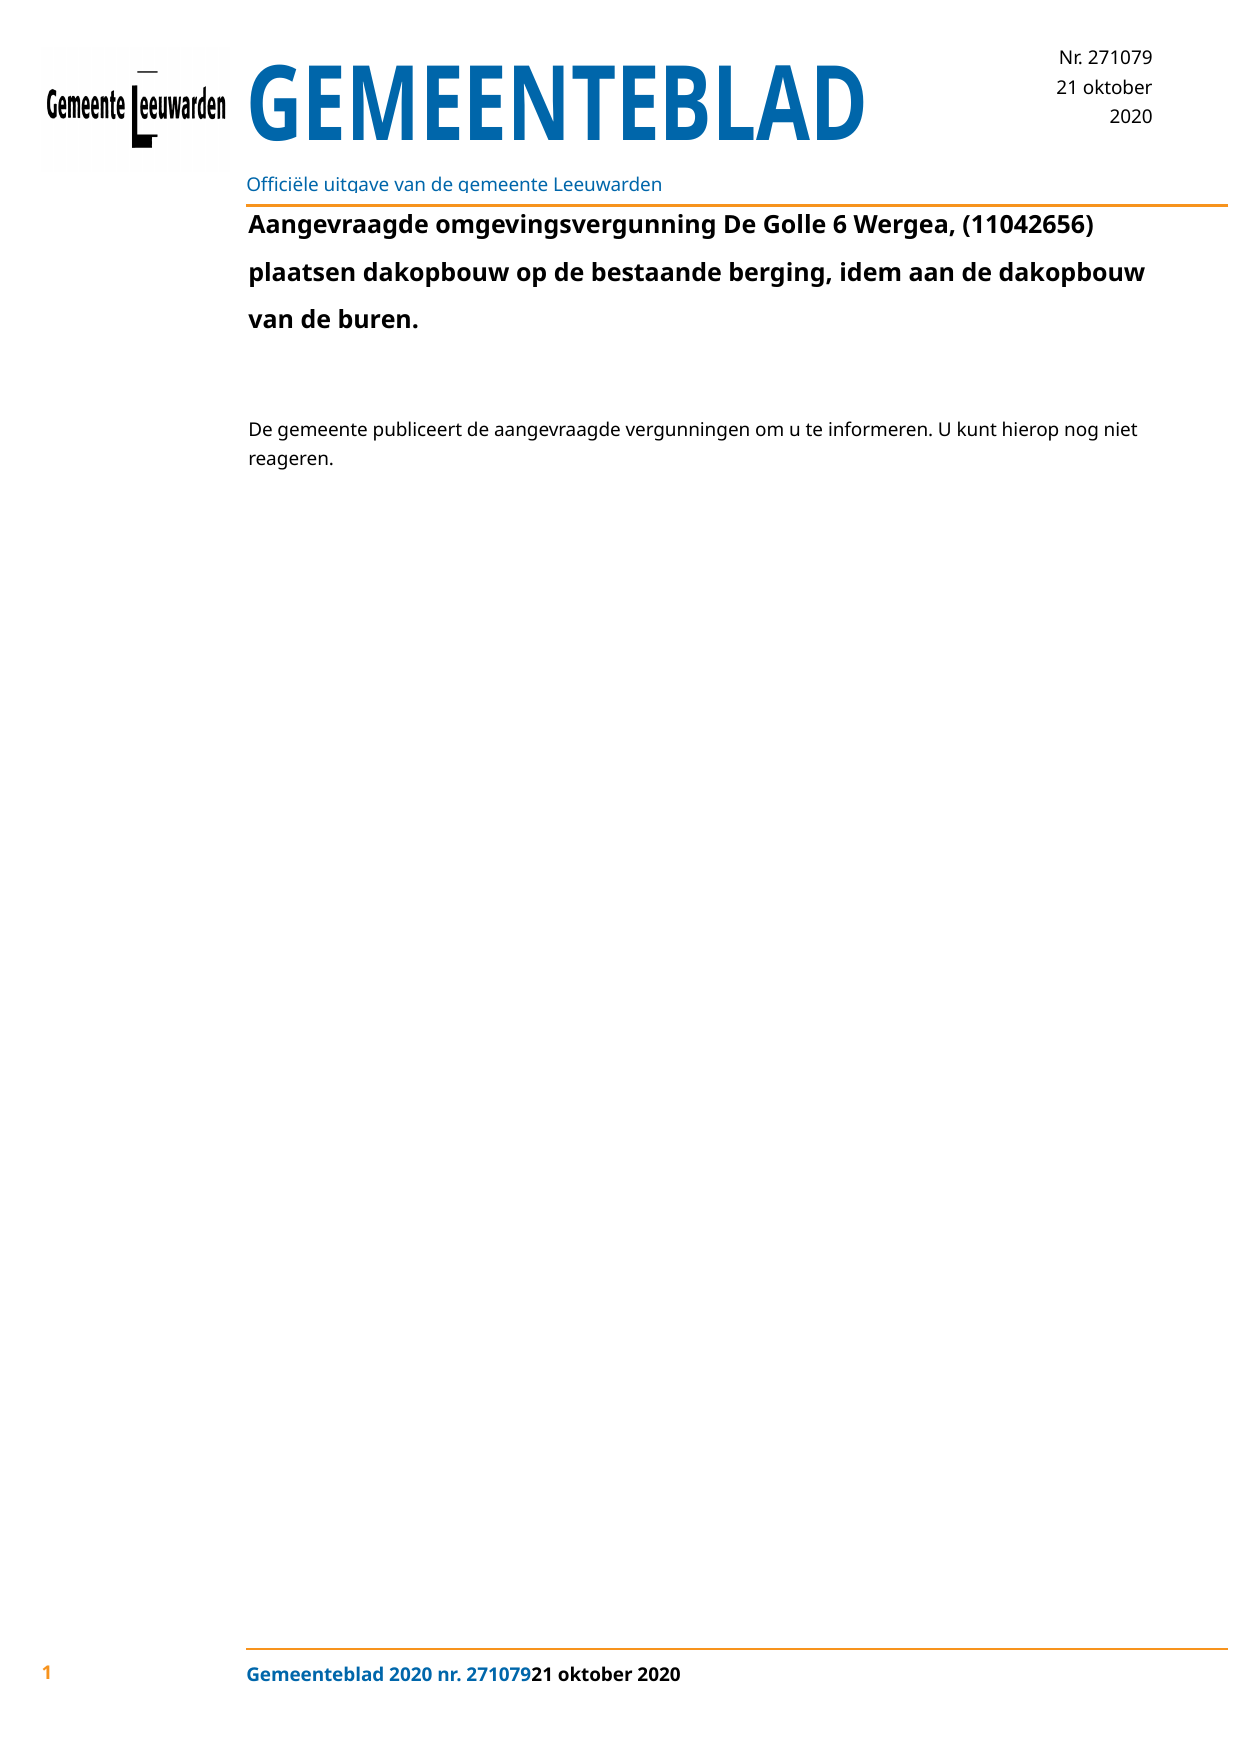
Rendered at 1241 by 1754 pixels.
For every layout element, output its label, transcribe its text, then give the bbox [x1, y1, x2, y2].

text De gemeente publiceert de aangevraagde vergunningen om u te informeren. U kunt hierop nog niet reageren. [248, 416, 1152, 471]
text Aangevraagde omgevingsvergunning De Golle 6 Wergea, (11042656) plaatsen dakopbouw op de bestaande berging, idem aan de dakopbouw van de buren. [248, 207, 1152, 336]
picture [41, 47, 231, 172]
